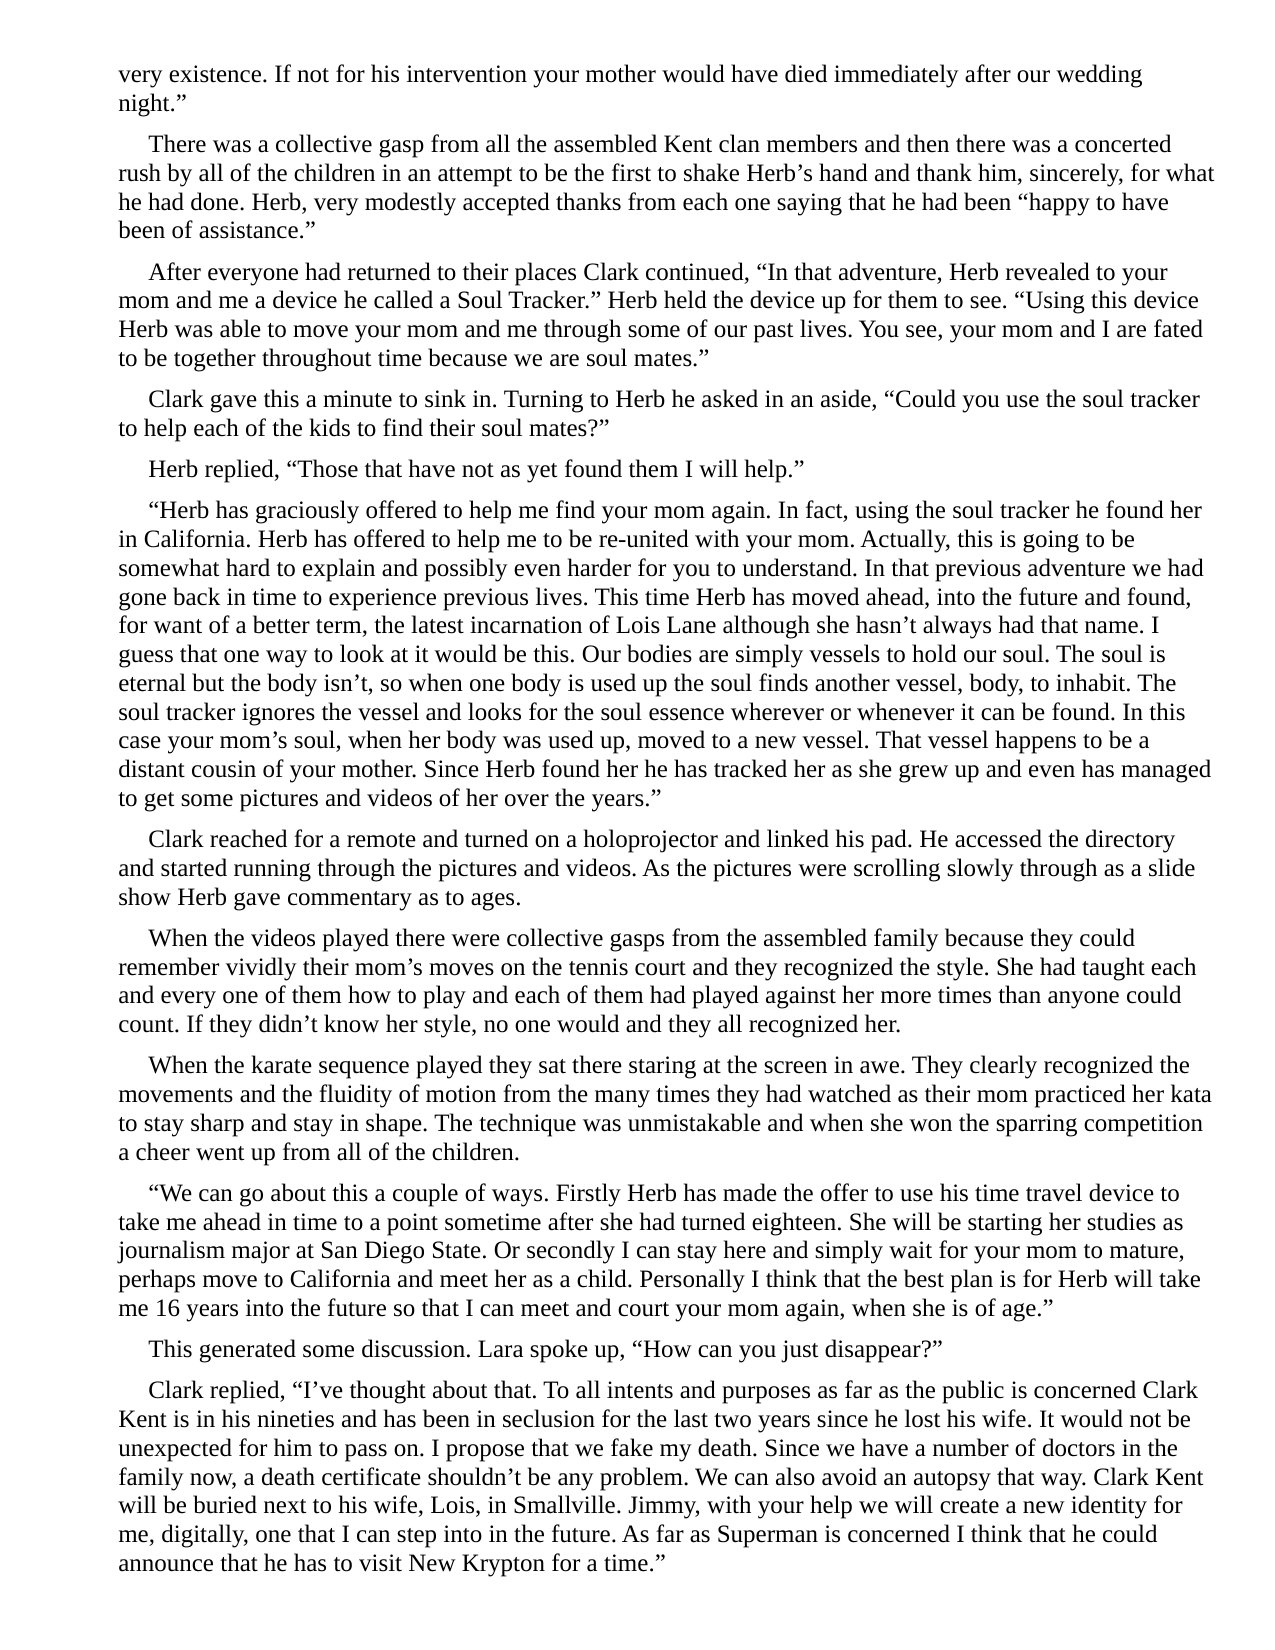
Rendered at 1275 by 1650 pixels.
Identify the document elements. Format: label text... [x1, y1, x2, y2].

text When the karate sequence played they sat there staring at the screen in awe. They clearly recognized the movements and the fluidity of motion from the many times they had watched as their mom practiced her kata to stay sharp and stay in shape. The technique was unmistakable and when she won the sparring competition a cheer went up from all of the children. [118, 1050, 1216, 1165]
text Clark replied, “I’ve thought about that. To all intents and purposes as far as the public is concerned Clark Kent is in his nineties and has been in seclusion for the last two years since he lost his wife. It would not be unexpected for him to pass on. I propose that we fake my death. Since we have a number of doctors in the family now, a death certificate shouldn’t be any problem. We can also avoid an autopsy that way. Clark Kent will be buried next to his wife, Lois, in Smallville. Jimmy, with your help we will create a new identity for me, digitally, one that I can step into in the future. As far as Superman is concerned I think that he could announce that he has to visit New Krypton for a time.” [118, 1375, 1216, 1577]
text “We can go about this a couple of ways. Firstly Herb has made the offer to use his time travel device to take me ahead in time to a point sometime after she had turned eighteen. She will be starting her studies as journalism major at San Diego State. Or secondly I can stay here and simply wait for your mom to mature, perhaps move to California and meet her as a child. Personally I think that the best plan is for Herb will take me 16 years into the future so that I can meet and court your mom again, when she is of age.” [118, 1178, 1216, 1322]
text This generated some discussion. Lara spoke up, “How can you just disappear?” [118, 1334, 1216, 1363]
text “Herb has graciously offered to help me find your mom again. In fact, using the soul tracker he found her in California. Herb has offered to help me to be re-united with your mom. Actually, this is going to be somewhat hard to explain and possibly even harder for you to understand. In that previous adventure we had gone back in time to experience previous lives. This time Herb has moved ahead, into the future and found, for want of a better term, the latest incarnation of Lois Lane although she hasn’t always had that name. I guess that one way to look at it would be this. Our bodies are simply vessels to hold our soul. The soul is eternal but the body isn’t, so when one body is used up the soul finds another vessel, body, to inhabit. The soul tracker ignores the vessel and looks for the soul essence wherever or whenever it can be found. In this case your mom’s soul, when her body was used up, moved to a new vessel. That vessel happens to be a distant cousin of your mother. Since Herb found her he has tracked her as she grew up and even has managed to get some pictures and videos of her over the years.” [118, 495, 1216, 812]
text Clark reached for a remote and turned on a holoprojector and linked his pad. He accessed the directory and started running through the pictures and videos. As the pictures were scrolling slowly through as a slide show Herb gave commentary as to ages. [118, 824, 1216, 910]
text Clark gave this a minute to sink in. Turning to Herb he asked in an aside, “Could you use the soul tracker to help each of the kids to find their soul mates?” [118, 384, 1216, 442]
text Herb replied, “Those that have not as yet found them I will help.” [118, 454, 1216, 483]
text There was a collective gasp from all the assembled Kent clan members and then there was a concerted rush by all of the children in an attempt to be the first to shake Herb’s hand and thank him, sincerely, for what he had done. Herb, very modestly accepted thanks from each one saying that he had been “happy to have been of assistance.” [118, 129, 1216, 244]
text After everyone had returned to their places Clark continued, “In that adventure, Herb revealed to your mom and me a device he called a Soul Tracker.” Herb held the device up for them to see. “Using this device Herb was able to move your mom and me through some of our past lives. You see, your mom and I are fated to be together throughout time because we are soul mates.” [118, 257, 1216, 372]
text When the videos played there were collective gasps from the assembled family because they could remember vividly their mom’s moves on the tennis court and they recognized the style. She had taught each and every one of them how to play and each of them had played against her more times than anyone could count. If they didn’t know her style, no one would and they all recognized her. [118, 923, 1216, 1038]
text very existence. If not for his intervention your mother would have died immediately after our wedding night.” [118, 59, 1216, 117]
